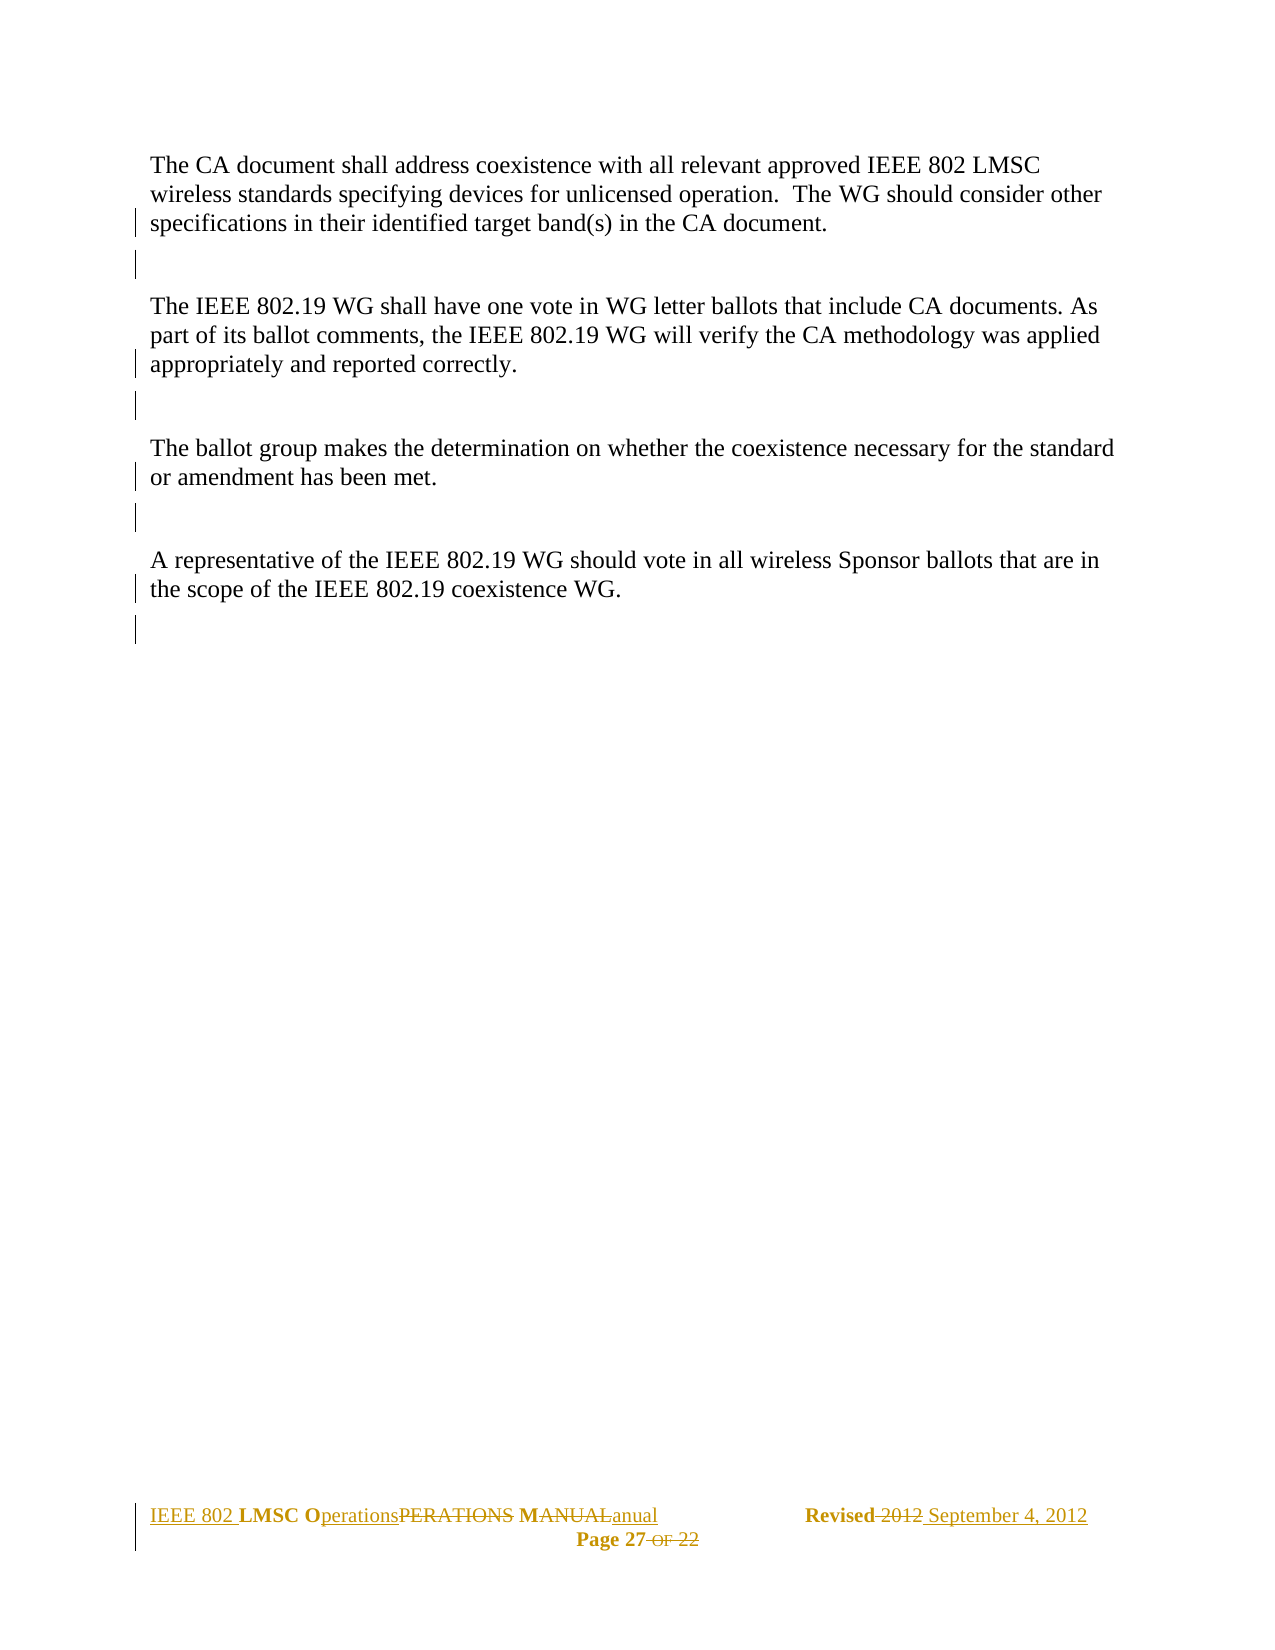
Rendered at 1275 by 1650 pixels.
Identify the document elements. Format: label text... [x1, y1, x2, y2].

text The IEEE 802.19 WG shall have one vote in WG letter ballots that include CA documents. As part of its ballot comments, the IEEE 802.19 WG will verify the CA methodology was applied appropriately and reported correctly. [150, 291, 1125, 378]
text The CA document shall address coexistence with all relevant approved IEEE 802 LMSC wireless standards specifying devices for unlicensed operation. The WG should consider other specifications in their identified target band(s) in the CA document. [150, 150, 1125, 237]
text A representative of the IEEE 802.19 WG should vote in all wireless Sponsor ballots that are in the scope of the IEEE 802.19 coexistence WG. [150, 545, 1125, 644]
text The ballot group makes the determination on whether the coexistence necessary for the standard or amendment has been met. [150, 432, 1125, 532]
